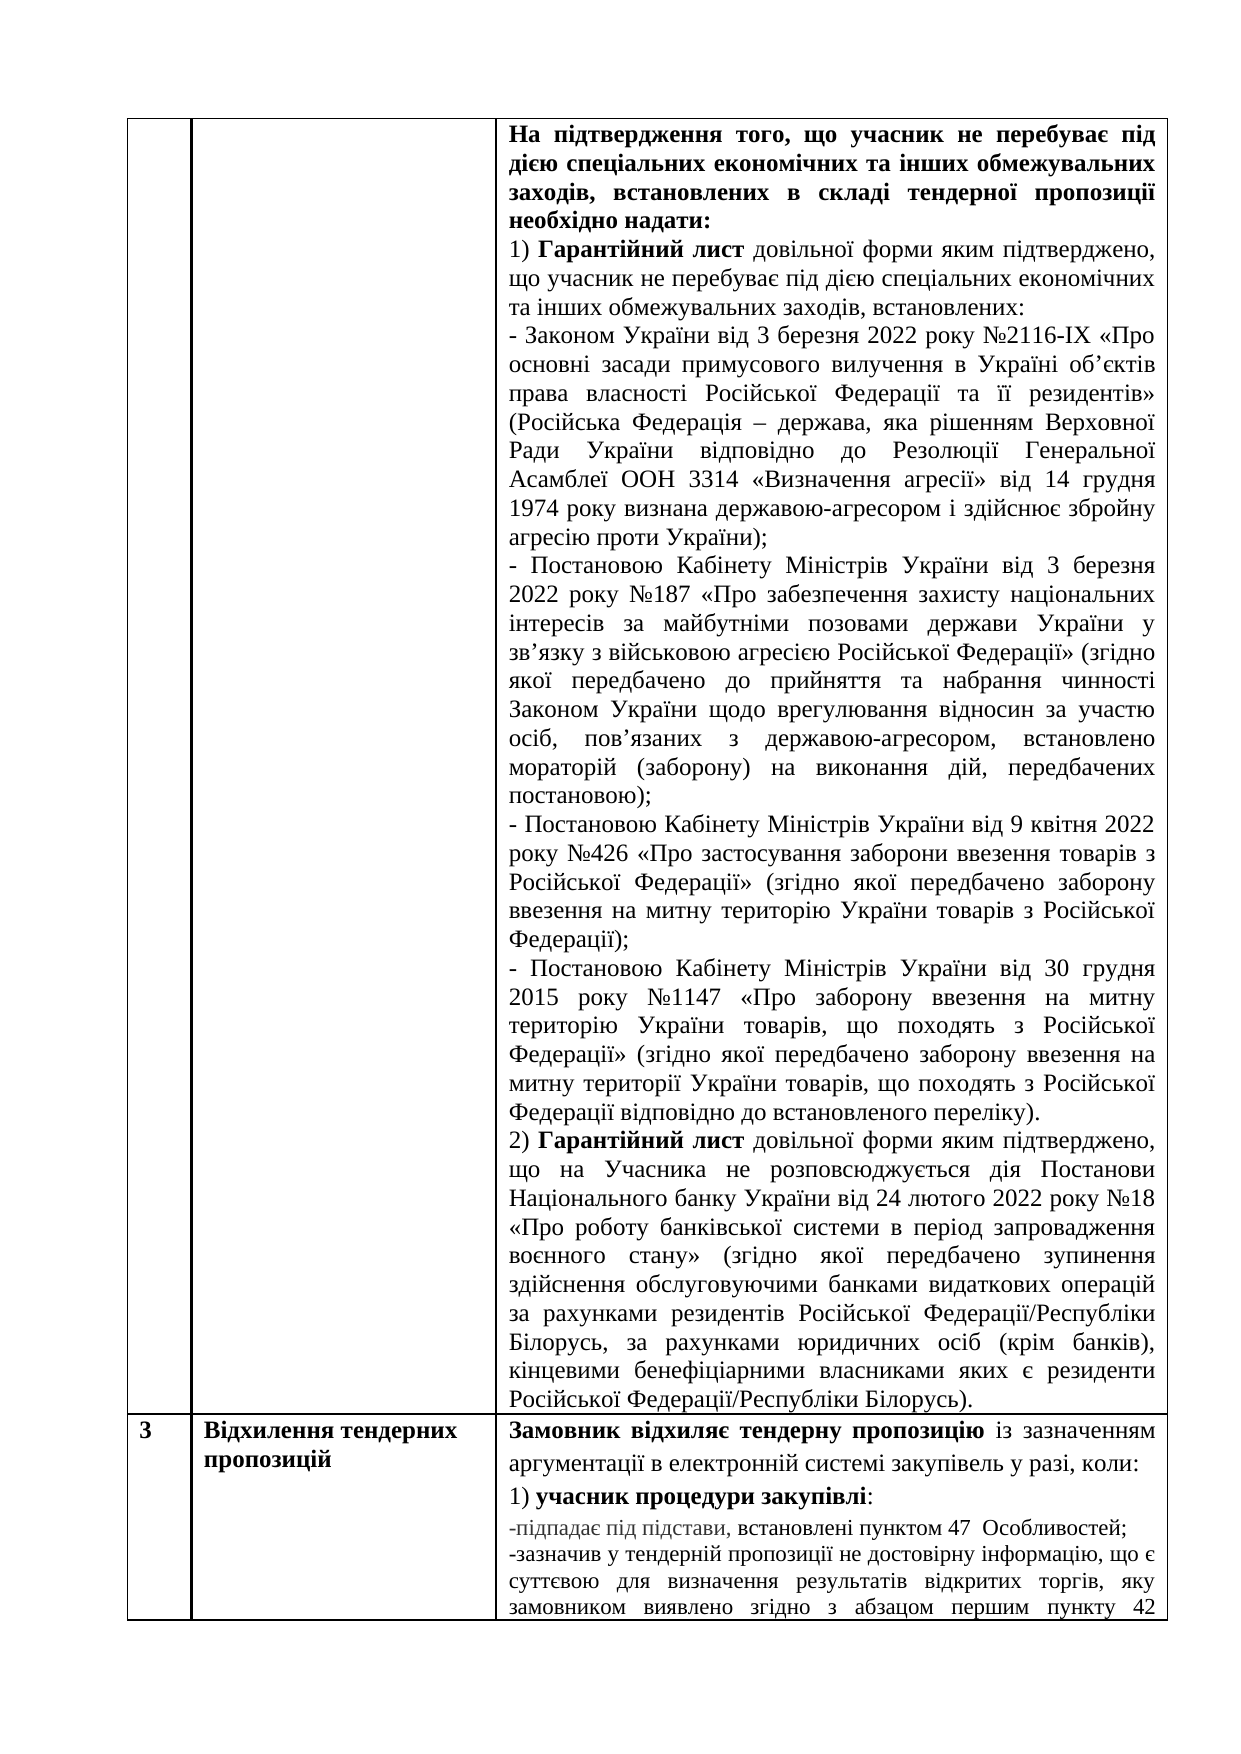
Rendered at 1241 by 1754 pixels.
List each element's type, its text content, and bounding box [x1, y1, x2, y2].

table_cell [128, 119, 190, 1413]
table_cell [193, 119, 495, 1413]
table_cell На підтвердження того, що учасник не перебуває під дією спеціальних економічних та інших обмежувальних заходів, встановлених в складі тендерної пропозиції необхідно надати: 1) Гарантійний лист довільної форми яким підтверджено, що учасник не перебуває під дією спеціальних економічних та інших обмежувальних заходів, встановлених: - Законом України від 3 березня 2022 року №2116-IX «Про основні засади примусового вилучення в Україні об’єктів права власності Російської Федерації та її резидентів» (Російська Федерація – держава, яка рішенням Верховної Ради України відповідно до Резолюції Генеральної Асамблеї ООН 3314 «Визначення агресії» від 14 грудня 1974 року визнана державою-агресором і здійснює збройну агресію проти України); - Постановою Кабінету Міністрів України від 3 березня 2022 року №187 «Про забезпечення захисту національних інтересів за майбутніми позовами держави України у зв’язку з військовою агресією Російської Федерації» (згідно якої передбачено до прийняття та набрання чинності Законом України щодо врегулювання відносин за участю осіб, пов’язаних з державою-агресором, встановлено мораторій (заборону) на виконання дій, передбачених постановою); - Постановою Кабінету Міністрів України від 9 квітня 2022 року №426 «Про застосування заборони ввезення товарів з Російської Федерації» (згідно якої передбачено заборону ввезення на митну територію України товарів з Російської Федерації); - Постановою Кабінету Міністрів України від 30 грудня 2015 року №1147 «Про заборону ввезення на митну територію України товарів, що походять з Російської Федерації» (згідно якої передбачено заборону ввезення на митну території України товарів, що походять з Російської Федерації відповідно до встановленого переліку). 2) Гарантійний лист довільної форми яким підтверджено, що на Учасника не розповсюджується дія Постанови Національного банку України від 24 лютого 2022 року №18 «Про роботу банківської системи в період запровадження воєнного стану» (згідно якої передбачено зупинення здійснення обслуговуючими банками видаткових операцій за рахунками резидентів Російської Федерації/Республіки Білорусь, за рахунками юридичних осіб (крім банків), кінцевими бенефіціарними власниками яких є резиденти Російської Федерації/Республіки Білорусь). [497, 119, 1167, 1413]
table_cell Замовник відхиляє тендерну пропозицію із зазначенням аргументації в електронній системі закупівель у разі, коли: 1) учасник процедури закупівлі: -підпадає під підстави, встановлені пунктом 47 Особливостей; -зазначив у тендерній пропозиції не достовірну інформацію, що є суттєвою для визначення результатів відкритих торгів, яку замовником виявлено згідно з абзацом першим пункту 42 особливостей; -не надав забезпечення тендерної пропозиції, якщо таке забезпечення вимагалося замовником; -не виправив виявлені замовником після розкриття тендерних пропозицій невідповідності в інформації та/або документах, що подані ним у складі своєї тендерної пропозиції, та/або змінив предмет закупівлі (його найменування, марку, модель тощо) під час виправлення виявлених замовником невідповідностей, протягом 24 годин з моменту розміщення замовником в електронній системі закупівель повідомлення з вимогою про усунення таких невідповідностей; -не надав обґрунтування аномально низької ціни тендерної пропозиції протягом строку, визначеного абзацом першим частини чотирнадцятої статті 29 Закону/абзацом дев’ятим пункту 37 особливостей; -визначив конфіденційною інформацію, що не може бути визначена як конфіденційна відповідно до вимог пункту 40 особливостей; -є громадянином Російської Федерації/Республіки Білорусь (крім того, що проживає на території України на законних підставах); юридичною особою, утвореною та зареєстрованою відповідно до законодавства Російської Федерації/Республіки Білорусь; юридичною особою, утвореною та зареєстрованою відповідно до законодавства України, кінцевим бенефіціарним власником, членом або учасником (акціонером), що має частку в статутному капіталі 10 і більше відсотків (далі - активи), якої є Російська Федерація/Республіка Білорусь, громадянин Російської Федерації/Республіки Білорусь (крім того, що проживає на території України на законних підставах), або юридичною особою, утвореною та зареєстрованою відповідно до законодавства Російської Федерації/Республіки Білорусь, крім випадків коли активи в установленому законодавством порядку передані в управління Національному агентству з питань виявлення, розшуку та управління активами, одержаними від корупційних та інших злочинів; або пропонує в тендерній пропозиції товари походженням з Російської Федерації/Республіки Білорусь (за винятком товарів, необхідних для ремонту та обслуговування товарів, придбаних до набрання чинності постановою Кабінету Міністрів України від 12 жовтня 2022 р. № 1178 “Про затвердження особливостей здійснення публічних закупівель товарів, робіт і послуг для замовників, передбачених Законом України “Про публічні закупівлі”, на період дії правового режиму воєнного стану в Україні та протягом 90 днів з дня його припинення або скасування” (Офіційний вісник України, 2022 р., № 84, ст. 5176); 2) тендерна пропозиція: -не відповідає умовам технічної специфікації та іншим вимогам щодо предмета закупівлі тендерної документації, крім невідповідності в інформації та/або документах, що може бути усунена учасником процедури закупівлі відповідно до пункту 43 Особливостей; -є такою, строк дії якої закінчився; -є такою, ціна якої перевищує очікувану вартість предмета закупівлі, визначену замовником в оголошенні про проведення відкритих торгів, якщо замовник у тендерній документації не зазначив про прийняття до розгляду тендерної пропозиції, ціна якої є вищою, ніж очікувана вартість предмета закупівлі, визначена замовником в оголошенні про проведення відкритих торгів, та/або не зазначив прийнятний відсоток перевищення або відсоток перевищення є більшим, ніж зазначений замовником в тендерній документації; -не відповідає вимогам, установленим у тендерній документації відповідно до абзацу першого частини третьої статті 22 Закону; 3) переможець процедури закупівлі: -відмовився від підписання договору про закупівлю відповідно до вимог тендерної документації або укладення договору про закупівлю; -не надав у спосіб, зазначений в тендерній документації, документи, що підтверджують відсутність підстав, визначених у підпунктах 3, 5, 6 і 12 та в абзаці чотирнадцятому пункту 47 Особливостей; -не надав забезпечення виконання договору про закупівлю, якщо таке забезпечення вимагалося замовником; -надав недостовірну інформацію, що є суттєвою для визначення результатів процедури закупівлі, яку замовником виявлено згідно з абзацом першим пункту 42 Особливостей. Замовник може відхилити тендерну пропозицію із зазначенням аргументації в електронній системі закупівель у разі, коли: 1) учасник процедури закупівлі надав неналежне обґрунтування щодо ціни або вартості відповідних товарів, робіт чи послуг тендерної пропозиції, що є аномально низькою; 2) учасник процедури закупівлі не виконав свої зобов’язання за раніше укладеним договором про закупівлю з тим самим замовником, що призвело до застосування санкції у вигляді штрафів та/або відшкодування збитків протягом трьох років з дати їх застосування, з наданням документального підтвердження застосування до такого учасника санкції (рішення суду або факт добровільної сплати штрафу, або відшкодування збитків). Інформація про відхилення тендерної пропозиції, у тому числі підстави такого відхилення (з посиланням на відповідні положення цих особливостей та умови тендерної документації, яким така тендерна пропозиція та/або учасник не відповідають, із зазначенням, у чому саме полягає така невідповідність), протягом одного дня з дати ухвалення рішення оприлюднюється в електронній системі закупівель та автоматично надсилається учаснику процедури закупівлі/переможцю процедури закупівлі, тендерна пропозиція якого відхилена, через електронну систему закупівель. У разі коли учасник процедури закупівлі, тендерна пропозиція якого відхилена, вважає недостатньою аргументацію, зазначену в повідомленні, такий учасник може звернутися до замовника з вимогою надати додаткову інформацію про причини невідповідності його пропозиції умовам тендерної документації, зокрема технічній специфікації, та/або його невідповідності кваліфікаційним критеріям, а замовник зобов’язаний надати йому відповідь з такою інформацією не пізніше, як через чотири дні з дати надходження такого звернення через електронну систему закупівель, але до моменту оприлюднення договору про закупівлю в електронній системі закупівель відповідно до статті 10 Закону. [497, 1415, 1167, 1619]
table_cell Відхилення тендерних пропозицій [193, 1415, 495, 1619]
table_cell 3 [128, 1415, 190, 1619]
